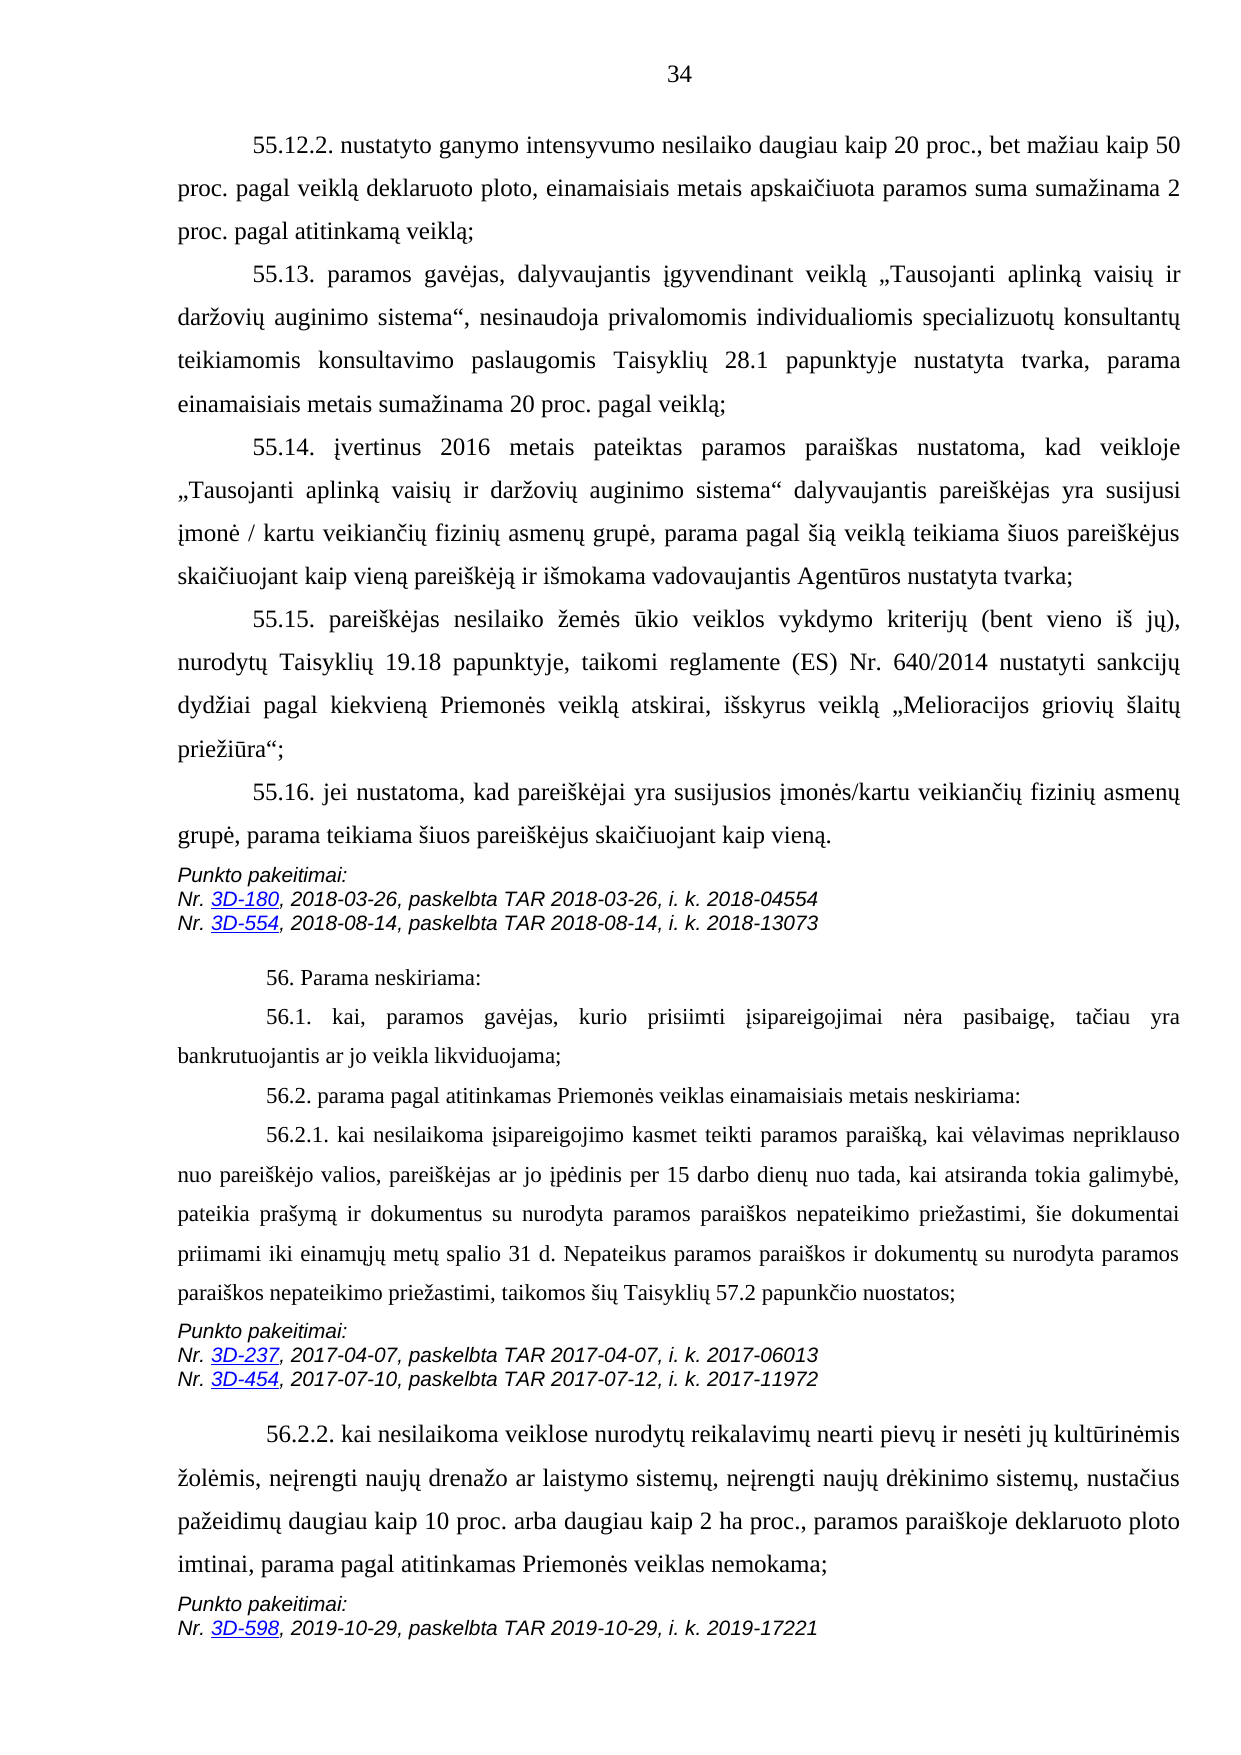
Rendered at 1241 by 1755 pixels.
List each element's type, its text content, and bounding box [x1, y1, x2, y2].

text 56.2.2. kai nesilaikoma veiklose nurodytų reikalavimų nearti pievų ir nesėti jų kultūrinėmis žolėmis, neįrengti naujų drenažo ar laistymo sistemų, neįrengti naujų drėkinimo sistemų, nustačius pažeidimų daugiau kaip 10 proc. arba daugiau kaip 2 ha proc., paramos paraiškoje deklaruoto ploto imtinai, parama pagal atitinkamas Priemonės veiklas nemokama; [177, 1419, 1181, 1578]
text 56.2. parama pagal atitinkamas Priemonės veiklas einamaisiais metais neskiriama: [177, 1082, 1181, 1108]
text 55.12.2. nustatyto ganymo intensyvumo nesilaiko daugiau kaip 20 proc., bet mažiau kaip 50 proc. pagal veiklą deklaruoto ploto, einamaisiais metais apskaičiuota paramos suma sumažinama 2 proc. pagal atitinkamą veiklą; [177, 130, 1181, 245]
text Nr. 3D-237, 2017-04-07, paskelbta TAR 2017-04-07, i. k. 2017-06013 [177, 1343, 1181, 1367]
text 56.1. kai, paramos gavėjas, kurio prisiimti įsipareigojimai nėra pasibaigę, tačiau yra bankrutuojantis ar jo veikla likviduojama; [177, 1003, 1181, 1069]
text 56.2.1. kai nesilaikoma įsipareigojimo kasmet teikti paramos paraišką, kai vėlavimas nepriklauso nuo pareiškėjo valios, pareiškėjas ar jo įpėdinis per 15 darbo dienų nuo tada, kai atsiranda tokia galimybė, pateikia prašymą ir dokumentus su nurodyta paramos paraiškos nepateikimo priežastimi, šie dokumentai priimami iki einamųjų metų spalio 31 d. Nepateikus paramos paraiškos ir dokumentų su nurodyta paramos paraiškos nepateikimo priežastimi, taikomos šių Taisyklių 57.2 papunkčio nuostatos; [177, 1122, 1181, 1306]
text Nr. 3D-598, 2019-10-29, paskelbta TAR 2019-10-29, i. k. 2019-17221 [177, 1616, 1181, 1640]
text 55.14. įvertinus 2016 metais pateiktas paramos paraiškas nustatoma, kad veikloje „Tausojanti aplinką vaisių ir daržovių auginimo sistema“ dalyvaujantis pareiškėjas yra susijusi įmonė / kartu veikiančių fizinių asmenų grupė, parama pagal šią veiklą teikiama šiuos pareiškėjus skaičiuojant kaip vieną pareiškėją ir išmokama vadovaujantis Agentūros nustatyta tvarka; [177, 432, 1181, 590]
text Nr. 3D-180, 2018-03-26, paskelbta TAR 2018-03-26, i. k. 2018-04554 [177, 887, 1181, 911]
text 55.13. paramos gavėjas, dalyvaujantis įgyvendinant veiklą „Tausojanti aplinką vaisių ir daržovių auginimo sistema“, nesinaudoja privalomomis individualiomis specializuotų konsultantų teikiamomis konsultavimo paslaugomis Taisyklių 28.1 papunktyje nustatyta tvarka, parama einamaisiais metais sumažinama 20 proc. pagal veiklą; [177, 259, 1181, 417]
text 55.15. pareiškėjas nesilaiko žemės ūkio veiklos vykdymo kriterijų (bent vieno iš jų), nurodytų Taisyklių 19.18 papunktyje, taikomi reglamente (ES) Nr. 640/2014 nustatyti sankcijų dydžiai pagal kiekvieną Priemonės veiklą atskirai, išskyrus veiklą „Melioracijos griovių šlaitų priežiūra“; [177, 604, 1181, 762]
text 56. Parama neskiriama: [177, 964, 1181, 990]
text Punkto pakeitimai: [177, 1592, 1181, 1616]
text 55.16. jei nustatoma, kad pareiškėjai yra susijusios įmonės/kartu veikiančių fizinių asmenų grupė, parama teikiama šiuos pareiškėjus skaičiuojant kaip vieną. [177, 777, 1181, 849]
text Nr. 3D-454, 2017-07-10, paskelbta TAR 2017-07-12, i. k. 2017-11972 [177, 1367, 1181, 1391]
text Punkto pakeitimai: [177, 1319, 1181, 1343]
text Punkto pakeitimai: [177, 863, 1181, 887]
text Nr. 3D-554, 2018-08-14, paskelbta TAR 2018-08-14, i. k. 2018-13073 [177, 911, 1181, 935]
